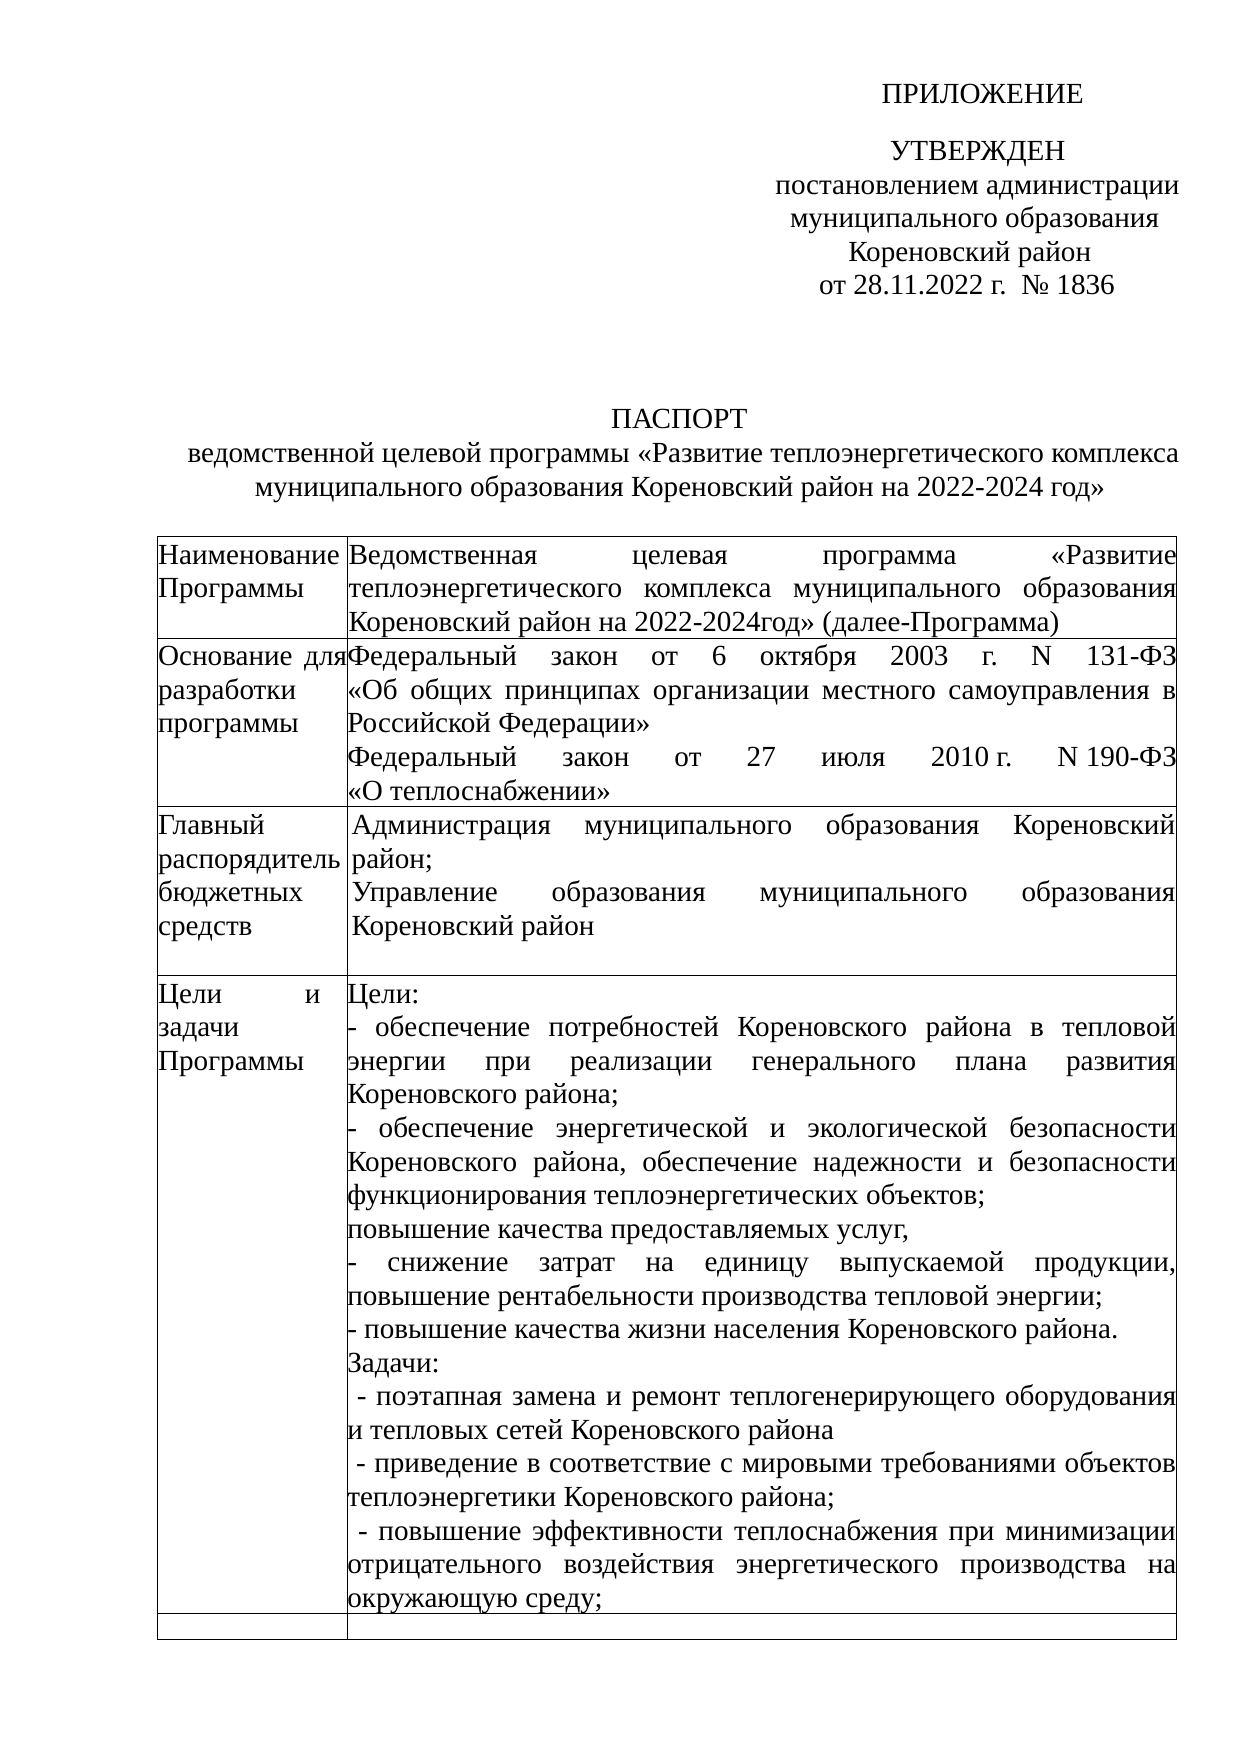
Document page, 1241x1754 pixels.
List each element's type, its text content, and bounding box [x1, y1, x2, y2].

table_cell [348, 1614, 1176, 1638]
table_cell Главный распорядитель бюджетных средств [158, 807, 347, 975]
text муниципального образования [177, 200, 1181, 234]
table_cell Федеральный закон от 6 октября 2003 г. N 131-ФЗ «Об общих принципах организации местного самоуправления в Российской Федерации» Федеральный закон от 27 июля 2010 г. N 190-ФЗ «О теплоснабжении» [348, 639, 1176, 806]
table_cell Цели: - обеспечение потребностей Кореновского района в тепловой энергии при реализации генерального плана развития Кореновского района; - обеспечение энергетической и экологической безопасности Кореновского района, обеспечение надежности и безопасности функционирования теплоэнергетических объектов; повышение качества предоставляемых услуг, - снижение затрат на единицу выпускаемой продукции, повышение рентабельности производства тепловой энергии; - повышение качества жизни населения Кореновского района. Задачи: - поэтапная замена и ремонт теплогенерирующего оборудования и тепловых сетей Кореновского района - приведение в соответствие с мировыми требованиями объектов теплоэнергетики Кореновского района; - повышение эффективности теплоснабжения при минимизации отрицательного воздействия энергетического производства на окружающую среду; [348, 976, 1176, 1613]
text от 28.11.2022 г. № 1836 [177, 267, 1181, 301]
table_cell [1177, 806, 1183, 975]
table_header [1177, 536, 1183, 637]
text УТВЕРЖДЕН [774, 133, 1181, 167]
table_cell [1177, 1613, 1183, 1638]
table_cell [1177, 638, 1183, 806]
table_cell Основание для разработки программы [158, 639, 347, 806]
table_cell [158, 1614, 347, 1638]
table_header Наименование Программы [158, 537, 347, 637]
text ведомственной целевой программы «Развитие теплоэнергетического комплекса муниципального образования Кореновский район на 2022-2024 год» [178, 435, 1181, 502]
table_cell [1177, 975, 1183, 1613]
text Кореновский район [177, 234, 1181, 267]
table_header Ведомственная целевая программа «Развитие теплоэнергетического комплекса муниципального образования Кореновский район на 2022-2024год» (далее-Программа) [348, 537, 1176, 637]
text постановлением администрации [177, 167, 1181, 200]
table_cell Администрация муниципального образования Кореновский район; Управление образования муниципального образования Кореновский район [348, 807, 1176, 975]
text ПАСПОРТ [177, 402, 1181, 435]
text ПРИЛОЖЕНИЕ [177, 76, 1181, 109]
table_cell Цели и задачи Программы [158, 976, 347, 1613]
